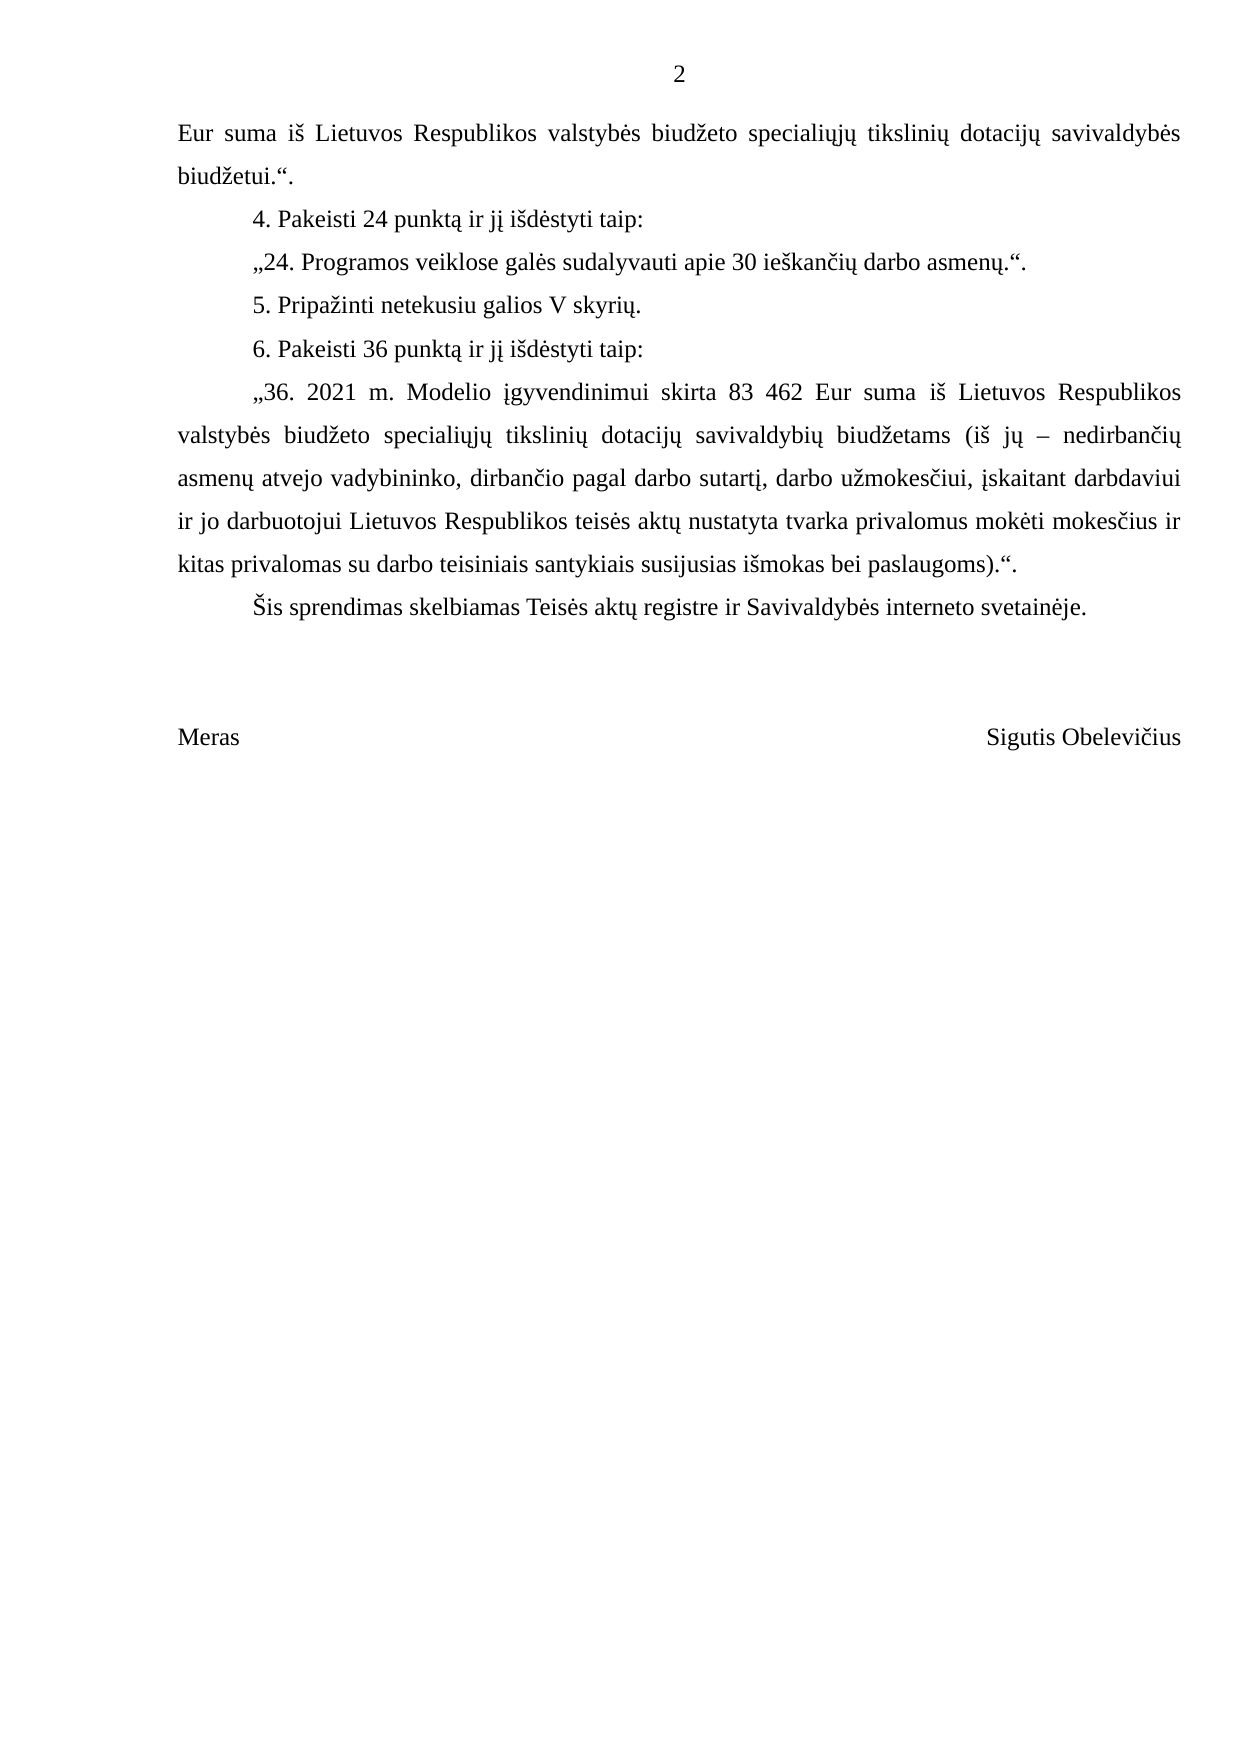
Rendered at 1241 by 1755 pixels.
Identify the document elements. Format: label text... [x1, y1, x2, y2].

text 5. Pripažinti netekusiu galios V skyrių. [177, 291, 1181, 319]
text Šis sprendimas skelbiamas Teisės aktų registre ir Savivaldybės interneto svetainėje. [177, 592, 1181, 621]
text Meras Sigutis Obelevičius [177, 722, 1181, 751]
text „24. Programos veiklose galės sudalyvauti apie 30 ieškančių darbo asmenų.“. [177, 247, 1181, 276]
text 6. Pakeisti 36 punktą ir jį išdėstyti taip: [177, 334, 1181, 362]
text Eur suma iš Lietuvos Respublikos valstybės biudžeto specialiųjų tikslinių dotacijų savivaldybės biudžetui.“. [177, 118, 1181, 190]
text 4. Pakeisti 24 punktą ir jį išdėstyti taip: [177, 204, 1181, 233]
text „36. 2021 m. Modelio įgyvendinimui skirta 83 462 Eur suma iš Lietuvos Respublikos valstybės biudžeto specialiųjų tikslinių dotacijų savivaldybių biudžetams (iš jų – nedirbančių asmenų atvejo vadybininko, dirbančio pagal darbo sutartį, darbo užmokesčiui, įskaitant darbdaviui ir jo darbuotojui Lietuvos Respublikos teisės aktų nustatyta tvarka privalomus mokėti mokesčius ir kitas privalomas su darbo teisiniais santykiais susijusias išmokas bei paslaugoms).“. [177, 377, 1181, 578]
